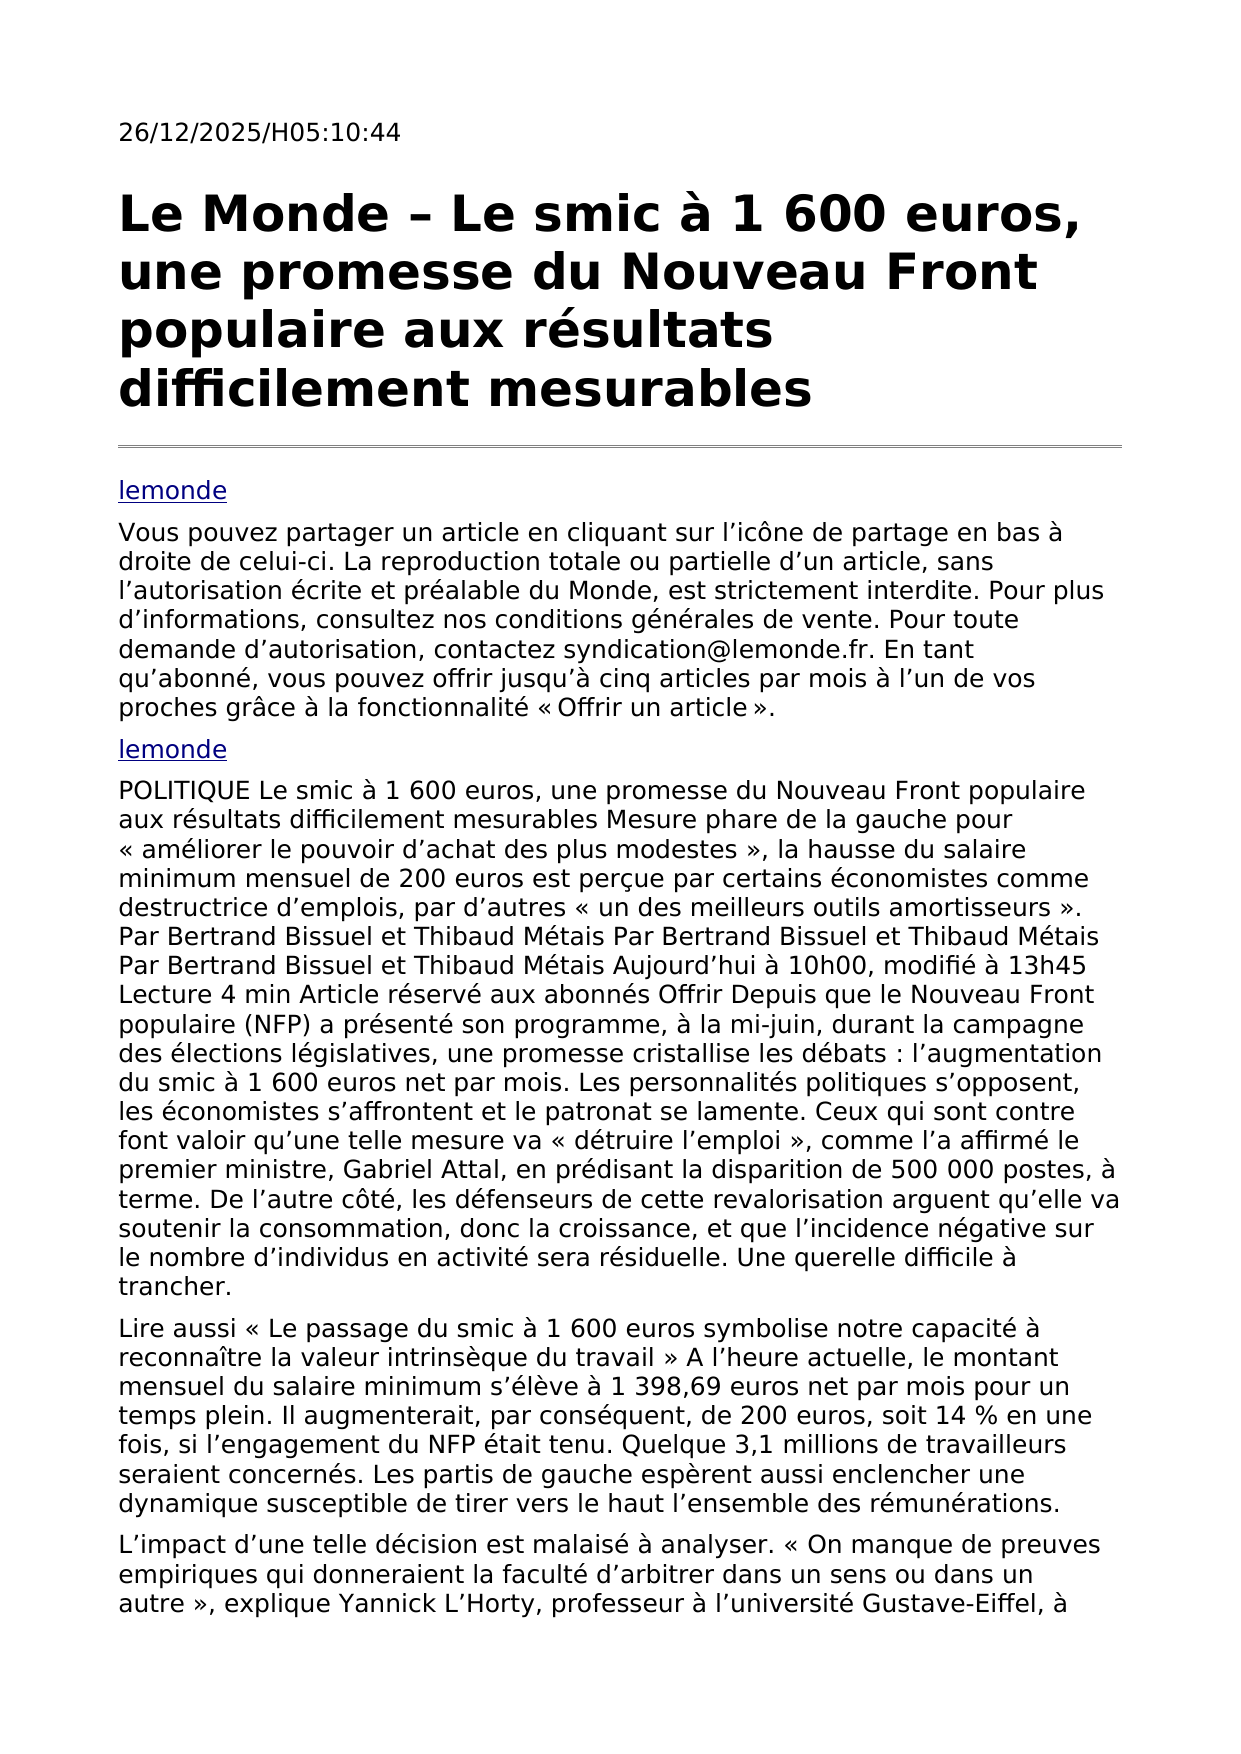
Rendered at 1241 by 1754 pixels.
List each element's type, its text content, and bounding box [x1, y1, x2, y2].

text POLITIQUE Le smic à 1 600 euros, une promesse du Nouveau Front populaire aux résultats difficilement mesurables Mesure phare de la gauche pour « améliorer le pouvoir d’achat des plus modestes », la hausse du salaire minimum mensuel de 200 euros est perçue par certains économistes comme destructrice d’emplois, par d’autres « un des meilleurs outils amortisseurs ». Par Bertrand Bissuel et Thibaud Métais Par Bertrand Bissuel et Thibaud Métais Par Bertrand Bissuel et Thibaud Métais Aujourd’hui à 10h00, modifié à 13h45 Lecture 4 min Article réservé aux abonnés Offrir Depuis que le Nouveau Front populaire (NFP) a présenté son programme, à la mi-juin, durant la campagne des élections législatives, une promesse cristallise les débats : l’augmentation du smic à 1 600 euros net par mois. Les personnalités politiques s’opposent, les économistes s’affrontent et le patronat se lamente. Ceux qui sont contre font valoir qu’une telle mesure va « détruire l’emploi », comme l’a affirmé le premier ministre, Gabriel Attal, en prédisant la disparition de 500 000 postes, à terme. De l’autre côté, les défenseurs de cette revalorisation arguent qu’elle va soutenir la consommation, donc la croissance, et que l’incidence négative sur le nombre d’individus en activité sera résiduelle. Une querelle difficile à trancher. [118, 777, 1122, 1302]
text 26/12/2025/H05:10:44 [118, 118, 1122, 147]
text lemonde [118, 477, 1122, 506]
text L’impact d’une telle décision est malaisé à analyser. « On manque de preuves empiriques qui donneraient la faculté d’arbitrer dans un sens ou dans un autre », explique Yannick L’Horty, professeur à l’université Gustave-Eiffel, à [118, 1531, 1122, 1618]
subtitle Le Monde – Le smic à 1 600 euros, une promesse du Nouveau Front populaire aux résultats difficilement mesurables [118, 185, 1122, 418]
text lemonde [118, 735, 1122, 764]
text Vous pouvez partager un article en cliquant sur l’icône de partage en bas à droite de celui-ci. La reproduction totale ou partielle d’un article, sans l’autorisation écrite et préalable du Monde, est strictement interdite. Pour plus d’informations, consultez nos conditions générales de vente. Pour toute demande d’autorisation, contactez syndication@lemonde.fr. En tant qu’abonné, vous pouvez offrir jusqu’à cinq articles par mois à l’un de vos proches grâce à la fonctionnalité « Offrir un article ». [118, 518, 1122, 722]
text Lire aussi « Le passage du smic à 1 600 euros symbolise notre capacité à reconnaître la valeur intrinsèque du travail » A l’heure actuelle, le montant mensuel du salaire minimum s’élève à 1 398,69 euros net par mois pour un temps plein. Il augmenterait, par conséquent, de 200 euros, soit 14 % en une fois, si l’engagement du NFP était tenu. Quelque 3,1 millions de travailleurs seraient concernés. Les partis de gauche espèrent aussi enclencher une dynamique susceptible de tirer vers le haut l’ensemble des rémunérations. [118, 1314, 1122, 1518]
